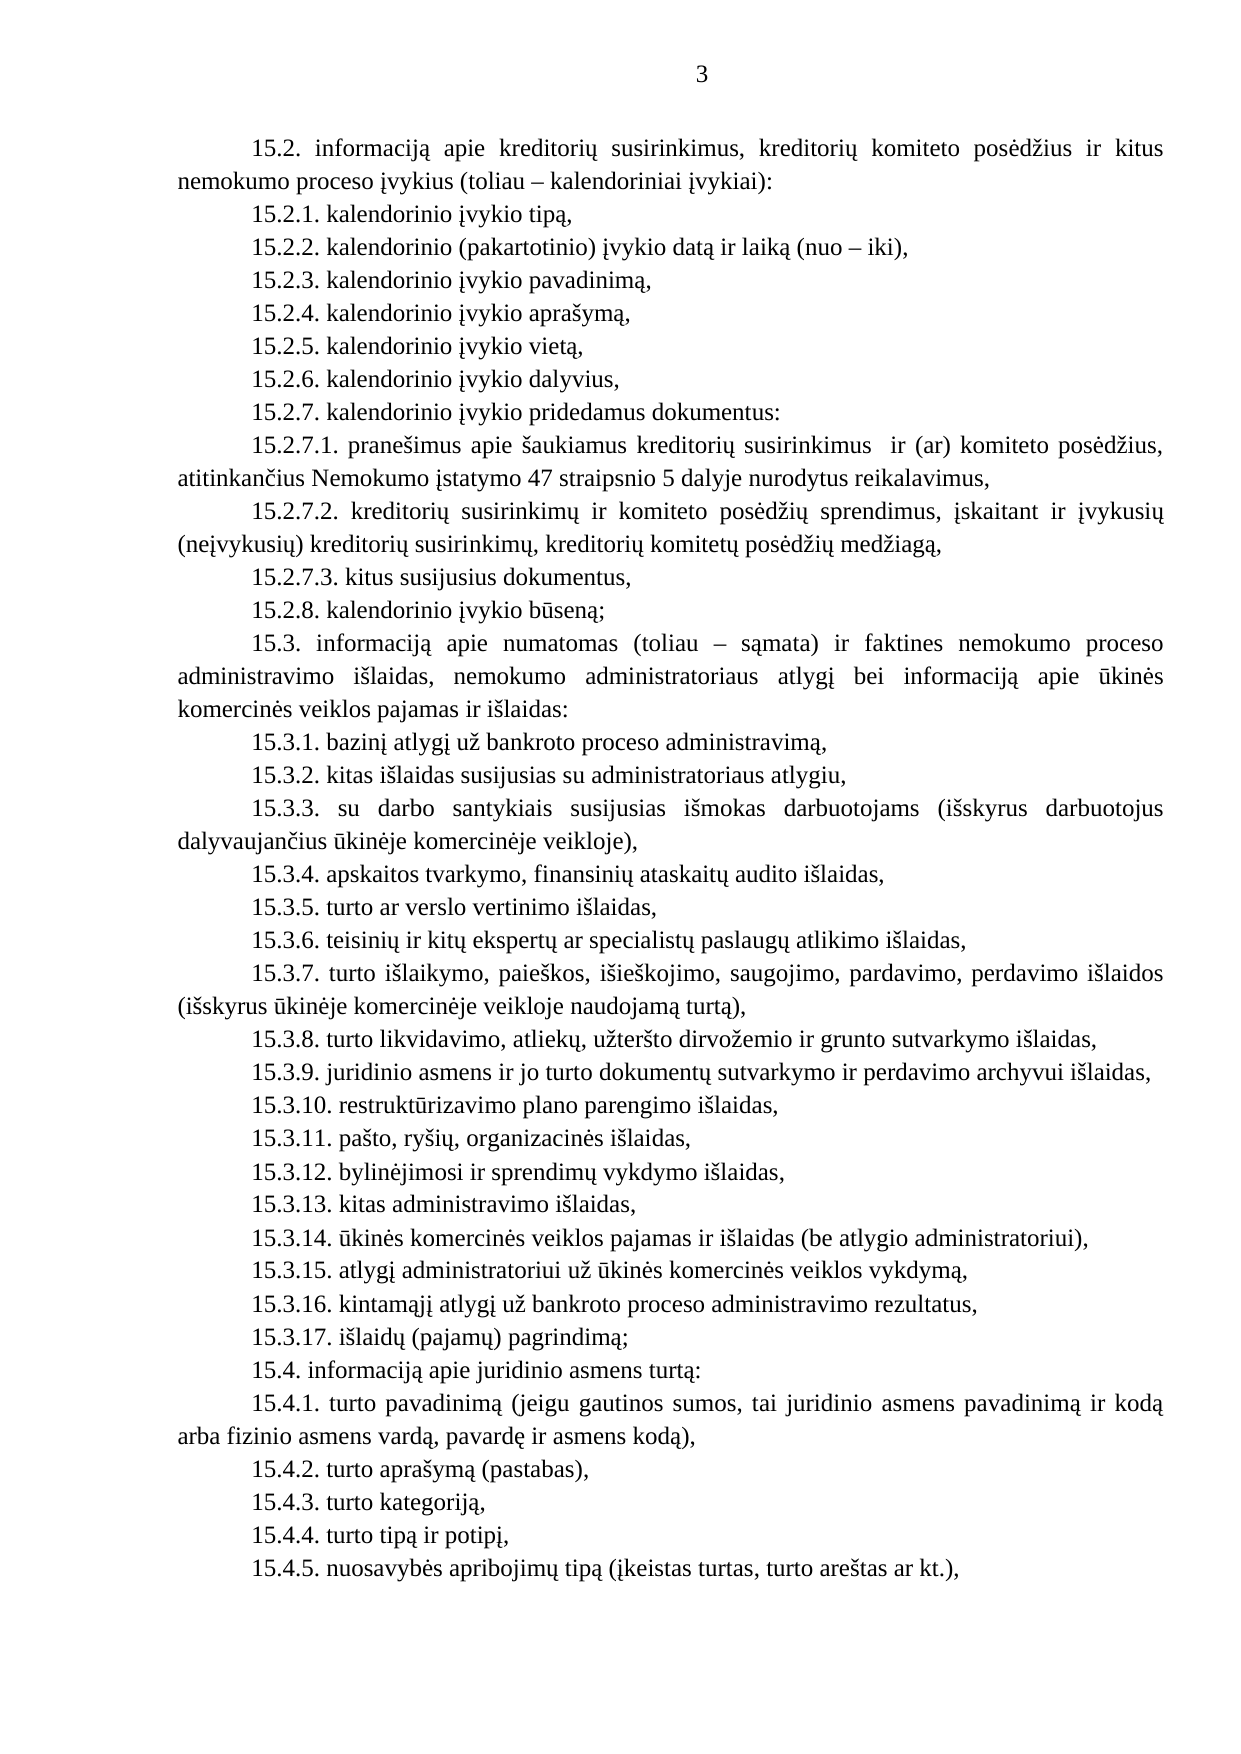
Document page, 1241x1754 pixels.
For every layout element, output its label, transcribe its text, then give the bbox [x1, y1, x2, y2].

text 15.3.14. ūkinės komercinės veiklos pajamas ir išlaidas (be atlygio administratoriui), [177, 1223, 1164, 1251]
text 15.4.5. nuosavybės apribojimų tipą (įkeistas turtas, turto areštas ar kt.), [177, 1553, 1164, 1582]
text 15.3.10. restruktūrizavimo plano parengimo išlaidas, [177, 1091, 1164, 1119]
text 15.2.6. kalendorinio įvykio dalyvius, [177, 364, 1164, 393]
text 15.3.12. bylinėjimosi ir sprendimų vykdymo išlaidas, [177, 1157, 1164, 1185]
text 15.3.1. bazinį atlygį už bankroto proceso administravimą, [177, 727, 1164, 756]
text 15.2.7.3. kitus susijusius dokumentus, [177, 562, 1164, 591]
text 15.3.8. turto likvidavimo, atliekų, užteršto dirvožemio ir grunto sutvarkymo išlaidas, [177, 1024, 1164, 1053]
text 15.3.16. kintamąjį atlygį už bankroto proceso administravimo rezultatus, [177, 1289, 1164, 1317]
text 15.2.5. kalendorinio įvykio vietą, [177, 331, 1164, 360]
text 15.2.2. kalendorinio (pakartotinio) įvykio datą ir laiką (nuo – iki), [177, 232, 1164, 261]
text 15.4.3. turto kategoriją, [177, 1487, 1164, 1516]
text 15.3.7. turto išlaikymo, paieškos, išieškojimo, saugojimo, pardavimo, perdavimo išlaidos (išskyrus ūkinėje komercinėje veikloje naudojamą turtą), [177, 958, 1164, 1020]
text 15.3.9. juridinio asmens ir jo turto dokumentų sutvarkymo ir perdavimo archyvui išlaidas, [177, 1057, 1164, 1086]
text 15.2.3. kalendorinio įvykio pavadinimą, [177, 265, 1164, 294]
text 15.4.2. turto aprašymą (pastabas), [177, 1454, 1164, 1482]
text 15.3.11. pašto, ryšių, organizacinės išlaidas, [177, 1123, 1164, 1152]
text 15.3.5. turto ar verslo vertinimo išlaidas, [177, 892, 1164, 921]
text 15.2.8. kalendorinio įvykio būseną; [177, 595, 1164, 624]
text 15.2.7. kalendorinio įvykio pridedamus dokumentus: [177, 397, 1164, 426]
text 15.3.17. išlaidų (pajamų) pagrindimą; [177, 1322, 1164, 1350]
text 15.4.1. turto pavadinimą (jeigu gautinos sumos, tai juridinio asmens pavadinimą ir kodą arba fizinio asmens vardą, pavardę ir asmens kodą), [177, 1388, 1164, 1449]
text 15.4. informaciją apie juridinio asmens turtą: [177, 1355, 1164, 1383]
text 15.3.4. apskaitos tvarkymo, finansinių ataskaitų audito išlaidas, [177, 859, 1164, 888]
text 15.2.1. kalendorinio įvykio tipą, [177, 199, 1164, 228]
text 15.3.15. atlygį administratoriui už ūkinės komercinės veiklos vykdymą, [177, 1256, 1164, 1284]
text 15.4.4. turto tipą ir potipį, [177, 1520, 1164, 1548]
text 15.2.4. kalendorinio įvykio aprašymą, [177, 298, 1164, 327]
text 15.3.3. su darbo santykiais susijusias išmokas darbuotojams (išskyrus darbuotojus dalyvaujančius ūkinėje komercinėje veikloje), [177, 793, 1164, 855]
text 15.3.2. kitas išlaidas susijusias su administratoriaus atlygiu, [177, 760, 1164, 789]
text 15.3.6. teisinių ir kitų ekspertų ar specialistų paslaugų atlikimo išlaidas, [177, 925, 1164, 954]
text 15.2.7.1. pranešimus apie šaukiamus kreditorių susirinkimus ir (ar) komiteto posėdžius, atitinkančius Nemokumo įstatymo 47 straipsnio 5 dalyje nurodytus reikalavimus, [177, 430, 1164, 492]
text 15.2.7.2. kreditorių susirinkimų ir komiteto posėdžių sprendimus, įskaitant ir įvykusių (neįvykusių) kreditorių susirinkimų, kreditorių komitetų posėdžių medžiagą, [177, 496, 1164, 558]
text 15.2. informaciją apie kreditorių susirinkimus, kreditorių komiteto posėdžius ir kitus nemokumo proceso įvykius (toliau – kalendoriniai įvykiai): [177, 133, 1164, 195]
text 15.3.13. kitas administravimo išlaidas, [177, 1189, 1164, 1218]
text 15.3. informaciją apie numatomas (toliau – sąmata) ir faktines nemokumo proceso administravimo išlaidas, nemokumo administratoriaus atlygį bei informaciją apie ūkinės komercinės veiklos pajamas ir išlaidas: [177, 628, 1164, 723]
